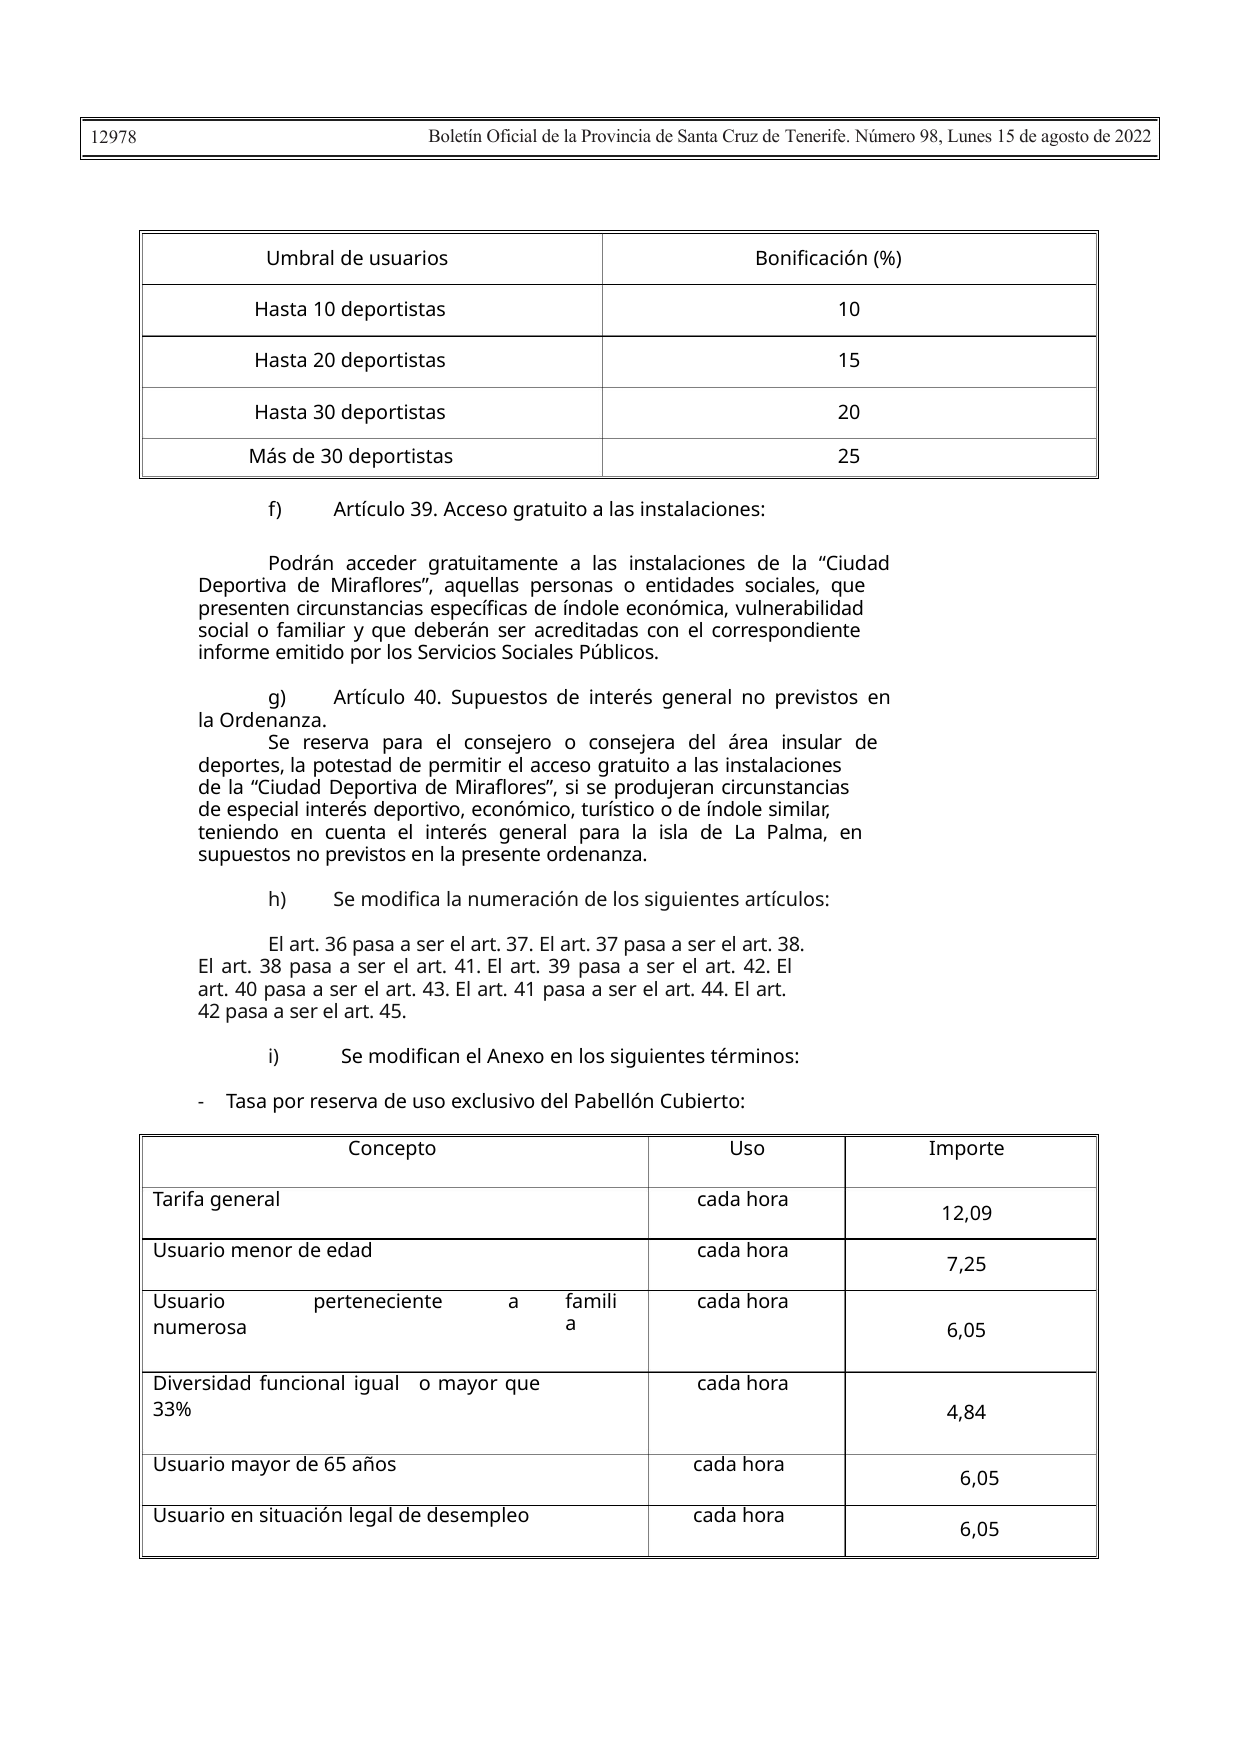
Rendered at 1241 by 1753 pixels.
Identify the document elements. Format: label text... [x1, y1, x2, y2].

picture [140, 231, 1098, 478]
text perteneciente [313, 1291, 492, 1313]
text Se modifica la numeración de los siguientes artículos: [333, 889, 998, 911]
text 1 [90, 127, 99, 148]
text a [508, 1291, 545, 1313]
text Boletín Oficial de la Provincia de Santa Cruz de Tenerife. Número 98, Lunes 15 de agosto de 2022 [428, 126, 1177, 147]
text Se reserva para el consejero o consejera del área insular de [268, 732, 1064, 754]
text Más de 30 deportistas [248, 446, 521, 468]
text a [565, 1313, 661, 1335]
text f) [268, 498, 317, 521]
text i) [268, 1046, 316, 1068]
text de especial interés deportivo, económico, turístico o de índole similar, [198, 799, 1065, 821]
text 2978 [99, 127, 162, 148]
text El art. 38 pasa a ser el art. 41. El art. 39 pasa a ser el art. 42. El [198, 956, 1065, 978]
text Artículo 40. Supuestos de interés general no previstos en [333, 687, 1065, 709]
text informe emitido por los Servicios Sociales Públicos. [198, 642, 1065, 664]
text ,25 [983, 1253, 1025, 1276]
text Se modifican el Anexo en los siguientes términos: [341, 1046, 945, 1068]
text Concepto [348, 1137, 468, 1159]
text Importe [929, 1137, 1037, 1159]
text cada hora [693, 1454, 824, 1476]
text 7 [947, 1253, 983, 1276]
text 25 [838, 446, 886, 468]
text cada hora [697, 1188, 824, 1211]
text 20 [838, 401, 886, 424]
text Podrán acceder gratuitamente a las instalaciones de la “Ciudad [268, 552, 1065, 575]
text Deportiva de Miraflores”, aquellas personas o entidades sociales, que [198, 575, 1065, 597]
text presenten circunstancias específicas de índole económica, vulnerabilidad [198, 597, 1065, 619]
text 15 [838, 350, 886, 372]
text cada hora [693, 1505, 824, 1527]
text El art. 36 pasa a ser el art. 37. El art. 37 pasa a ser el art. 38. [268, 934, 1065, 956]
text 2,09 [953, 1202, 1025, 1224]
picture [81, 118, 1159, 159]
text g) [268, 687, 333, 709]
text cada hora [697, 1239, 824, 1262]
text numerosa [153, 1317, 273, 1339]
text 6,05 [947, 1320, 1019, 1342]
text Hasta 30 deportistas [254, 401, 521, 424]
text Diversidad funcional igual o mayor que [153, 1372, 652, 1395]
text social o familiar y que deberán ser acreditadas con el correspondiente [198, 619, 1065, 642]
text ,05 [971, 1468, 1032, 1490]
text teniendo en cuenta el interés general para la isla de La Palma, en [198, 822, 1065, 844]
text 10 [838, 299, 886, 321]
text cada hora [697, 1372, 824, 1394]
text - [198, 1091, 226, 1113]
text ,05 [971, 1519, 1032, 1541]
text art. 40 pasa a ser el art. 43. El art. 41 pasa a ser el art. 44. El art. [198, 978, 1065, 1001]
text Artículo 39. Acceso gratuito a las instalaciones: [333, 498, 938, 521]
text 6 [959, 1519, 971, 1541]
text famili [565, 1291, 661, 1313]
text 33% [153, 1398, 652, 1421]
text Usuario [153, 1291, 261, 1313]
text Tarifa general [153, 1188, 343, 1211]
text 42 pasa a ser el art. 45. [198, 1001, 514, 1023]
text deportes, la potestad de permitir el acceso gratuito a las instalaciones [198, 754, 1065, 777]
text h) [268, 889, 316, 911]
text 6 [959, 1468, 971, 1490]
text Usuario mayor de 65 años [153, 1454, 462, 1476]
text la Ordenanza. [198, 709, 1064, 732]
text Umbral de usuarios [266, 248, 504, 270]
text Usuario en situación legal de desempleo [153, 1505, 640, 1527]
picture [140, 1135, 1098, 1558]
text Tasa por reserva de uso exclusivo del Pabellón Cubierto: [226, 1091, 913, 1113]
text cada hora [697, 1291, 824, 1313]
text Uso [729, 1137, 789, 1159]
text 1 [941, 1202, 953, 1224]
text Bonificación (%) [755, 248, 969, 270]
text de la “Ciudad Deportiva de Miraflores”, si se produjeran circunstancias [198, 777, 1065, 799]
text Usuario menor de edad [153, 1239, 426, 1262]
text supuestos no previstos en la presente ordenanza. [198, 844, 1065, 866]
text 4,84 [947, 1401, 1019, 1424]
text Hasta 20 deportistas [254, 350, 515, 372]
text Hasta 10 deportistas [254, 299, 515, 321]
